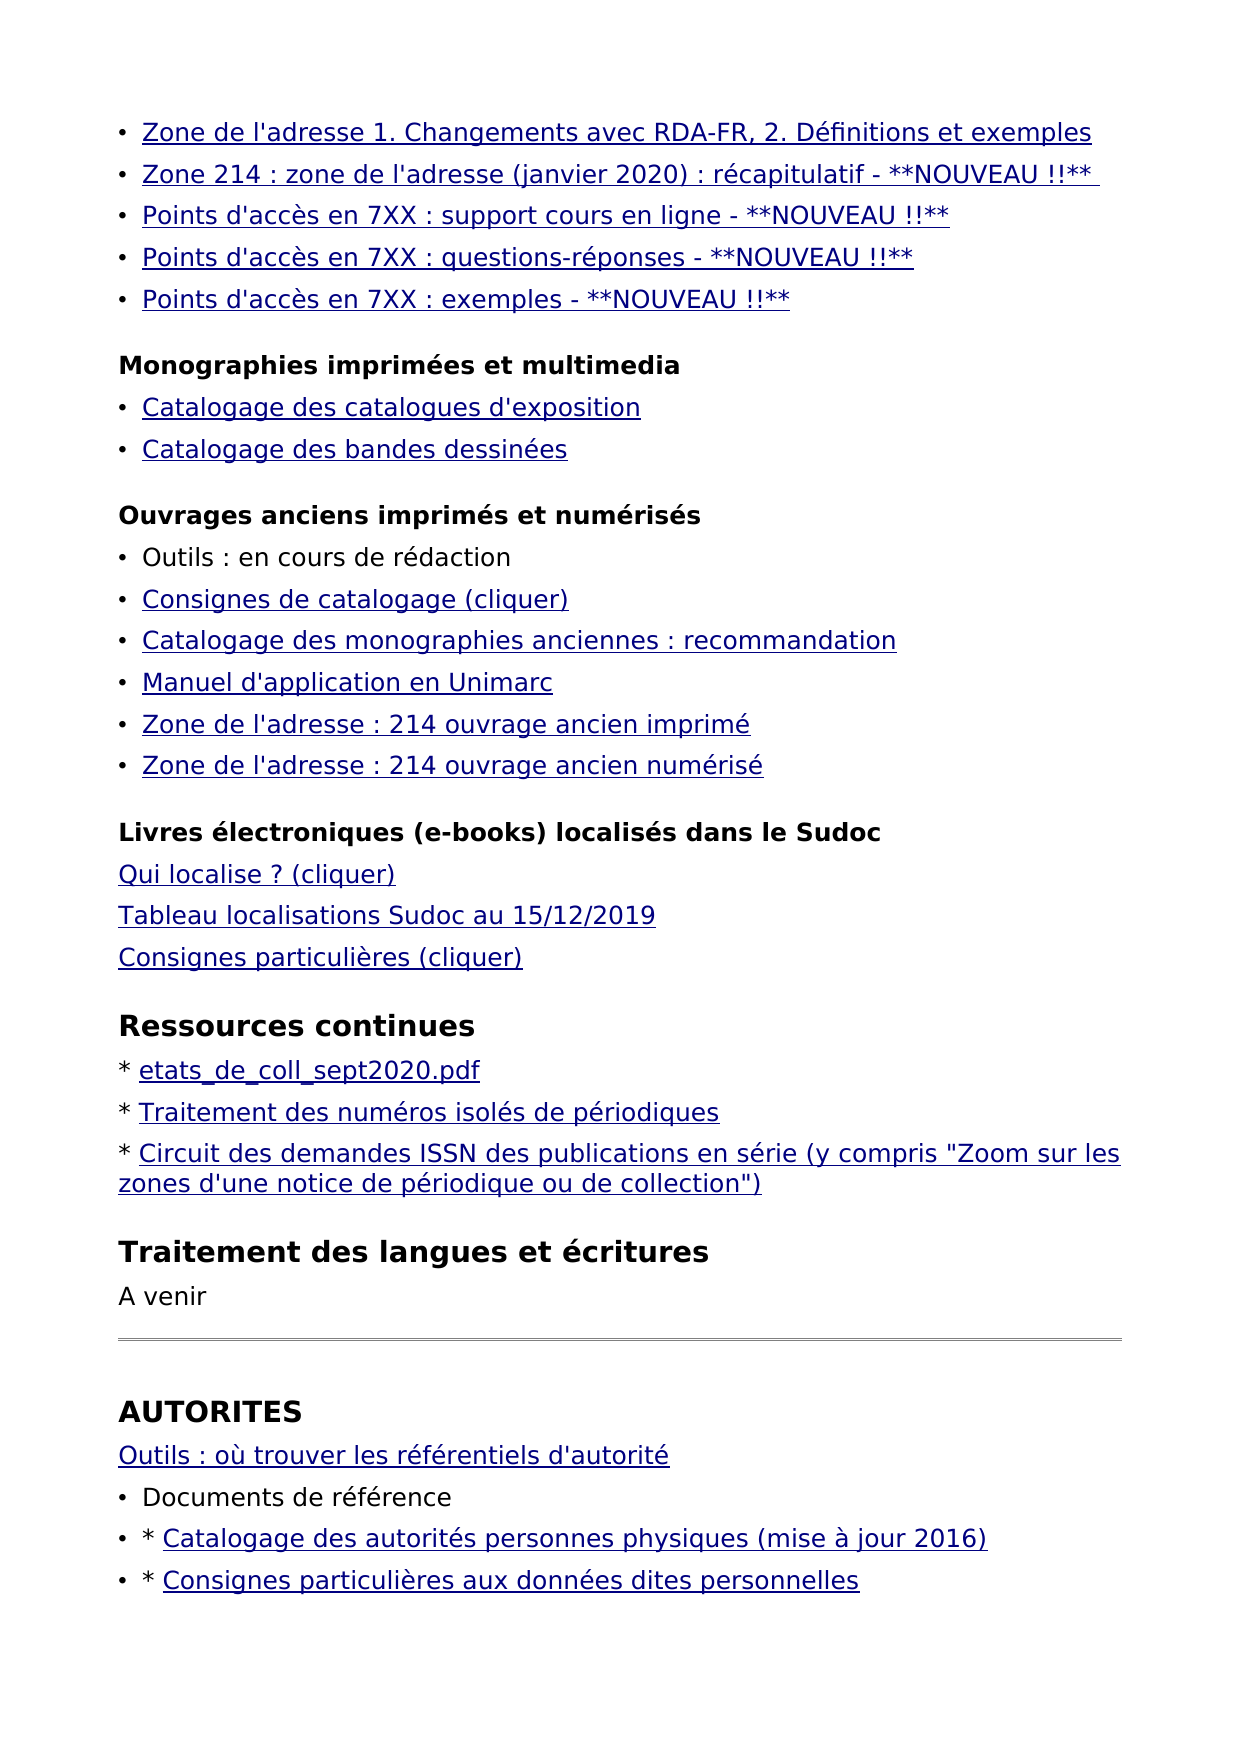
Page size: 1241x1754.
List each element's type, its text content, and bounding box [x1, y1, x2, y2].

subtitle Ressources continues [118, 1010, 1122, 1044]
list Documents de référence [118, 1483, 1122, 1512]
list Points d'accès en 7XX : exemples - **NOUVEAU !!** [118, 285, 1122, 314]
list Catalogage des monographies anciennes : recommandation [118, 626, 1122, 656]
text * Traitement des numéros isolés de périodiques [118, 1098, 1122, 1127]
list * Consignes particulières aux données dites personnelles [118, 1566, 1122, 1596]
text A venir [118, 1282, 1122, 1311]
subtitle Monographies imprimées et multimedia [118, 351, 1122, 381]
text Consignes particulières (cliquer) [118, 943, 1122, 972]
text * Circuit des demandes ISSN des publications en série (y compris "Zoom sur les zones d'une notice de périodique ou de collection") [118, 1139, 1122, 1198]
text Tableau localisations Sudoc au 15/12/2019 [118, 901, 1122, 931]
list Catalogage des bandes dessinées [118, 435, 1122, 464]
subtitle Traitement des langues et écritures [118, 1235, 1122, 1269]
list Zone 214 : zone de l'adresse (janvier 2020) : récapitulatif - **NOUVEAU !!** [118, 160, 1122, 189]
list Points d'accès en 7XX : questions-réponses - **NOUVEAU !!** [118, 243, 1122, 272]
text Qui localise ? (cliquer) [118, 860, 1122, 889]
list Points d'accès en 7XX : support cours en ligne - **NOUVEAU !!** [118, 201, 1122, 231]
list Zone de l'adresse : 214 ouvrage ancien imprimé [118, 710, 1122, 739]
list Zone de l'adresse : 214 ouvrage ancien numérisé [118, 751, 1122, 781]
list Outils : en cours de rédaction [118, 543, 1122, 572]
subtitle AUTORITES [118, 1395, 1122, 1429]
list Catalogage des catalogues d'exposition [118, 393, 1122, 422]
list Manuel d'application en Unimarc [118, 668, 1122, 697]
list Consignes de catalogage (cliquer) [118, 585, 1122, 614]
text Outils : où trouver les référentiels d'autorité [118, 1441, 1122, 1471]
list Zone de l'adresse 1. Changements avec RDA-FR, 2. Définitions et exemples [118, 118, 1122, 147]
text * etats_de_coll_sept2020.pdf [118, 1056, 1122, 1085]
list * Catalogage des autorités personnes physiques (mise à jour 2016) [118, 1525, 1122, 1554]
subtitle Ouvrages anciens imprimés et numérisés [118, 501, 1122, 531]
subtitle Livres électroniques (e-books) localisés dans le Sudoc [118, 818, 1122, 847]
